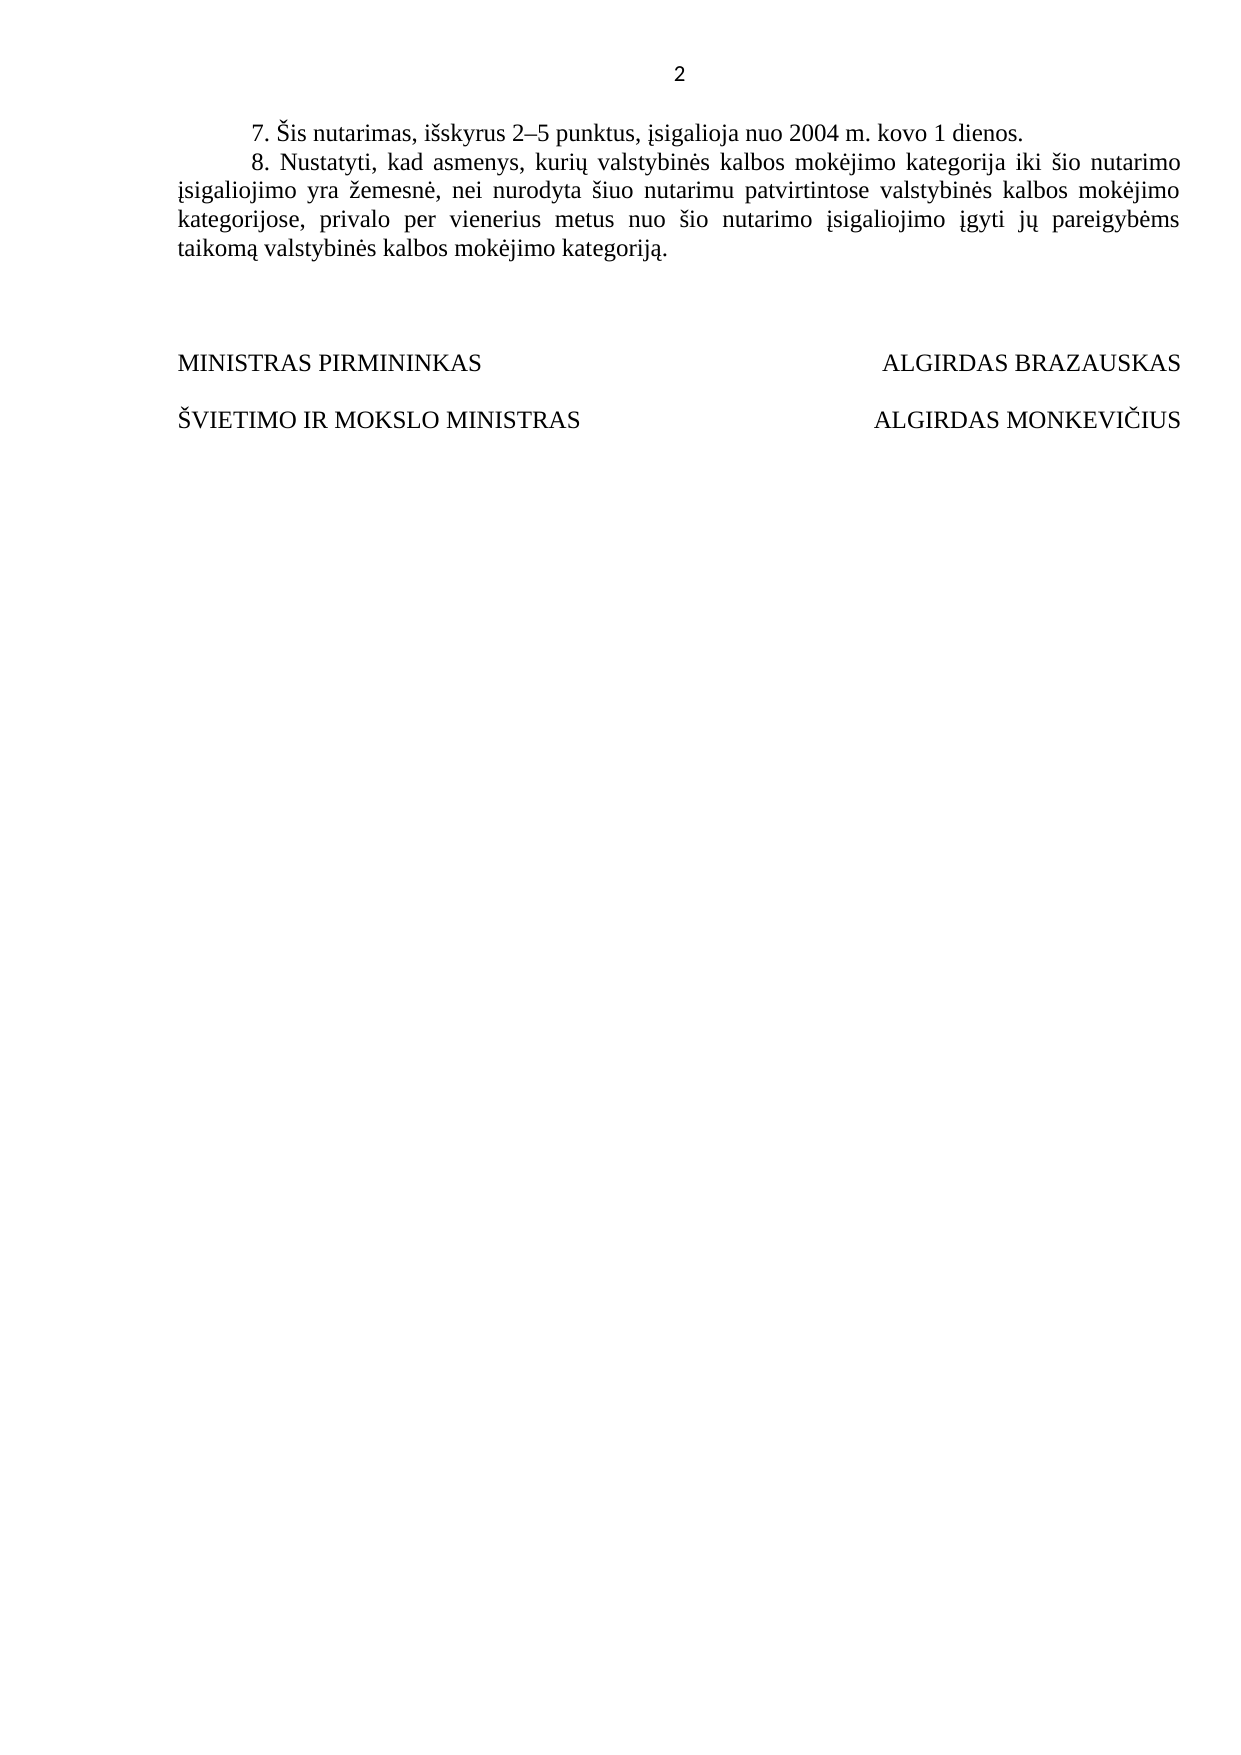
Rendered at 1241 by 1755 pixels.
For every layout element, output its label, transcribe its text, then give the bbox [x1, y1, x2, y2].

text Ministras Pirmininkas Algirdas Brazauskas [177, 348, 1181, 377]
text Švietimo ir mokslo ministras Algirdas Monkevičius [177, 406, 1181, 434]
text 8. Nustatyti, kad asmenys, kurių valstybinės kalbos mokėjimo kategorija iki šio nutarimo įsigaliojimo yra žemesnė, nei nurodyta šiuo nutarimu patvirtintose valstybinės kalbos mokėjimo kategorijose, privalo per vienerius metus nuo šio nutarimo įsigaliojimo įgyti jų pareigybėms taikomą valstybinės kalbos mokėjimo kategoriją. [177, 147, 1181, 262]
text 7. Šis nutarimas, išskyrus 2–5 punktus, įsigalioja nuo 2004 m. kovo 1 dienos. [177, 118, 1181, 147]
